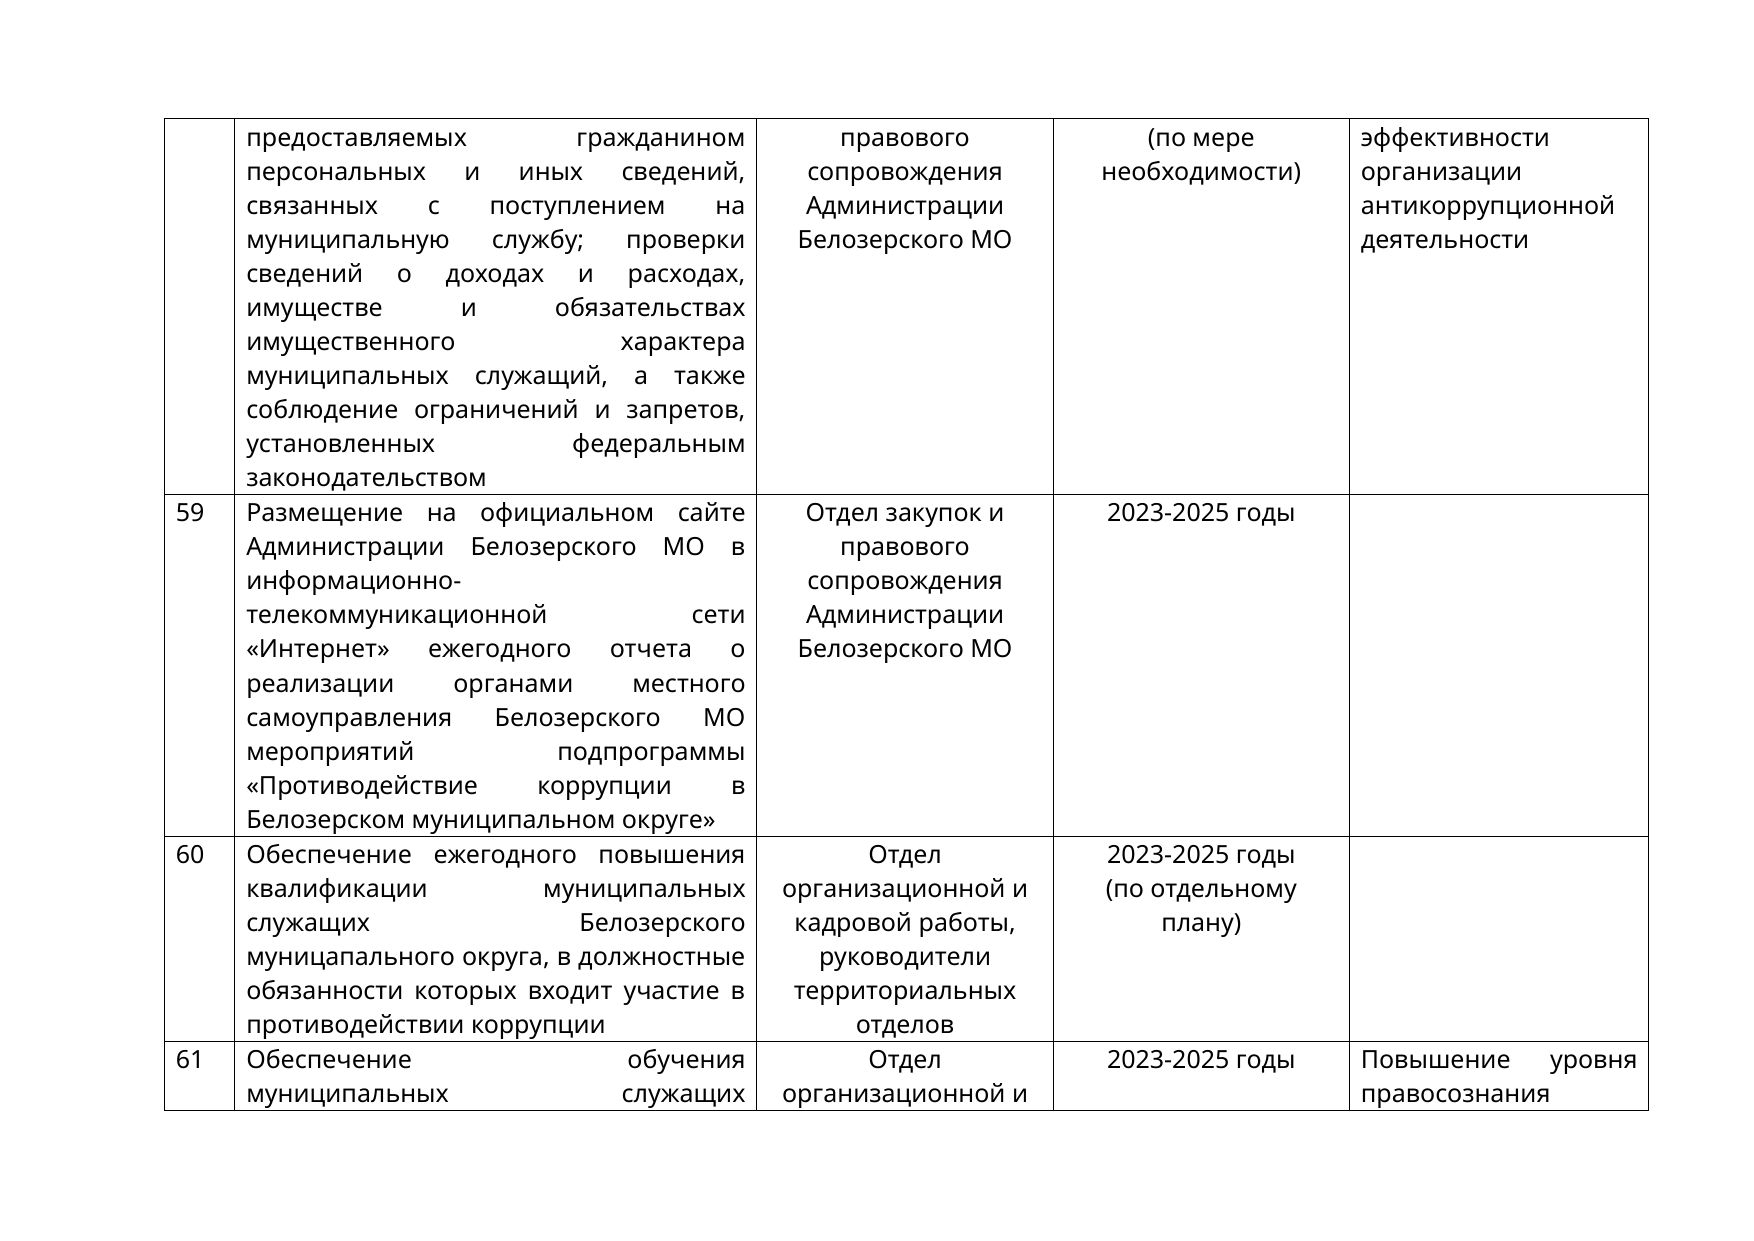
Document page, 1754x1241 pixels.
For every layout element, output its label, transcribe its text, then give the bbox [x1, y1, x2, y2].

table_cell 2023-2025 годы (по отдельному плану) [1054, 837, 1349, 1041]
table_cell Отдел закупок и правового сопровождения Администрации Белозерского МО [757, 495, 1053, 836]
table_cell (по мере необходимости) [1054, 119, 1349, 494]
table_cell Обеспечение обучения муниципальных служащих [235, 1042, 756, 1110]
table_cell Отдел организационной и [757, 1042, 1053, 1110]
table_cell [165, 119, 234, 494]
table_cell [1350, 837, 1648, 1041]
table_cell предоставляемых гражданином персональных и иных сведений, связанных с поступлением на муниципальную службу; проверки сведений о доходах и расходах, имуществе и обязательствах имущественного характера муниципальных служащий, а также соблюдение ограничений и запретов, установленных федеральным законодательством [235, 119, 756, 494]
table_cell эффективности организации антикоррупционной деятельности [1350, 119, 1648, 494]
table_cell 59 [165, 495, 234, 836]
table_cell Обеспечение ежегодного повышения квалификации муниципальных служащих Белозерского муницапального округа, в должностные обязанности которых входит участие в противодействии коррупции [235, 837, 756, 1041]
table_cell 2023-2025 годы [1054, 1042, 1349, 1110]
table_cell 2023-2025 годы [1054, 495, 1349, 836]
table_cell Размещение на официальном сайте Администрации Белозерского МО в информационно-телекоммуникационной сети «Интернет» ежегодного отчета о реализации органами местного самоуправления Белозерского МО мероприятий подпрограммы «Противодействие коррупции в Белозерском муниципальном округе» [235, 495, 756, 836]
table_cell Отдел организационной и кадровой работы, руководители территориальных отделов [757, 837, 1053, 1041]
table_cell 61 [165, 1042, 234, 1110]
table_cell Повышение уровня правосознания [1350, 1042, 1648, 1110]
table_cell 60 [165, 837, 234, 1041]
table_cell [1350, 495, 1648, 836]
table_cell правового сопровождения Администрации Белозерского МО [757, 119, 1053, 494]
